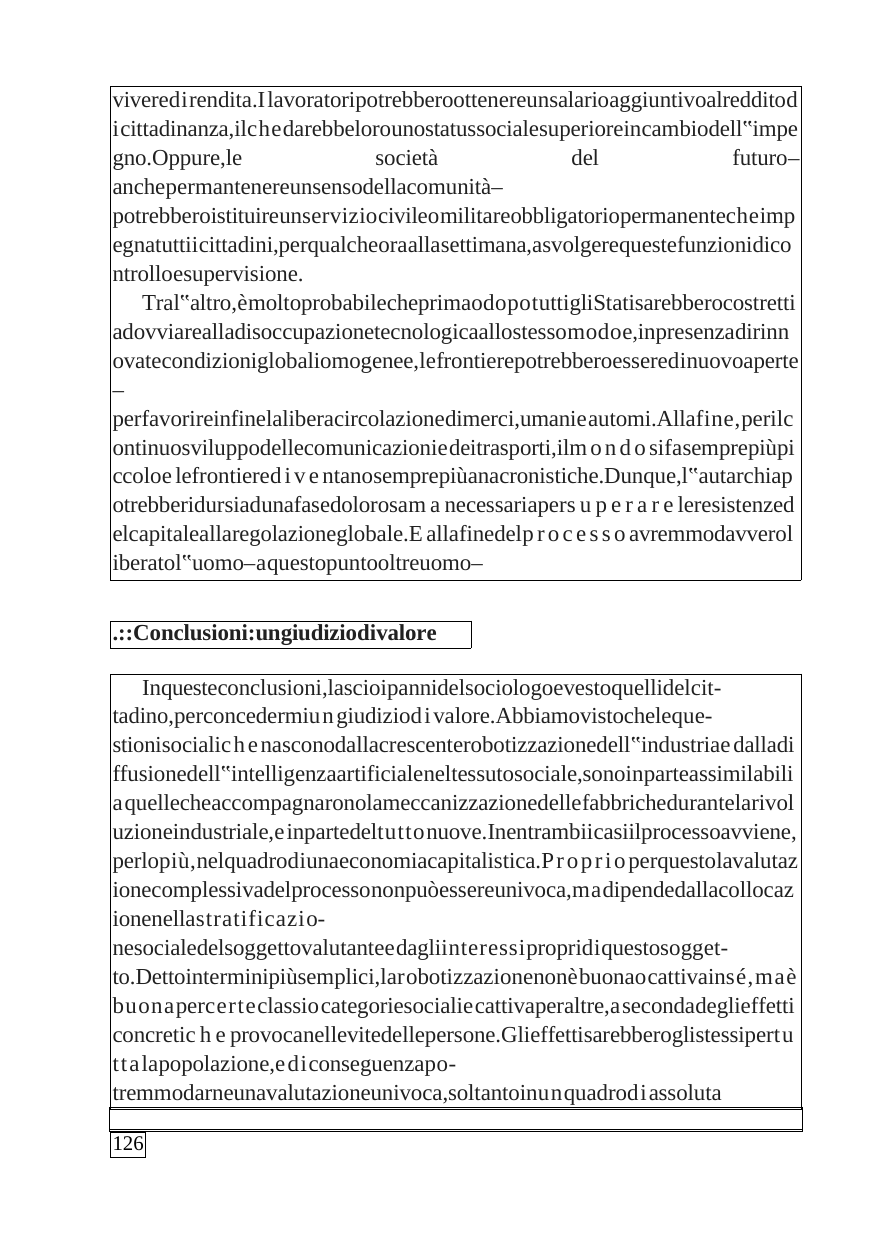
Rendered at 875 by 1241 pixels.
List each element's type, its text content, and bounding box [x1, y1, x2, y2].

text 126 [112, 1133, 145, 1155]
text .::Conclusioni:ungiudiziodivalore [112, 622, 471, 645]
text viveredirendita.Ilavoratoripotrebberoottenereunsalarioaggiuntivoalredditodicittadinanza,ilchedarebbelorounostatussocialesuperioreincambiodell‟impegno.Oppure,le società del futuro–anchepermantenereunsensodellacomunità–potrebberoistituireunserviziocivileomilitareobbligatoriopermanentecheimpegnatuttiicittadini,perqualcheoraallasettimana,asvolgerequestefunzionidicontrolloesupervisione. [112, 87, 799, 286]
text Tral‟altro,èmoltoprobabilecheprimaodopotuttigliStatisarebberocostrettiadovviarealladisoccupazionetecnologicaallostessomodoe,inpresenzadirinnovatecondizioniglobaliomogenee,lefrontierepotrebberoesseredinuovoaperte–perfavorireinfinelaliberacircolazionedimerci,umanieautomi.Allafine,perilcontinuosviluppodellecomunicazioniedeitrasporti,ilmondosifasemprepiùpiccoloelefrontierediventanosemprepiùanacronistiche.Dunque,l‟autarchiapotrebberidursiadunafasedolorosamanecessariapersuperareleresistenzedelcapitaleallaregolazioneglobale.Eallafinedelprocessoavremmodavveroliberatol‟uomo–aquestopuntooltreuomo–dallavoroedalloscambioorganicoconlanatura. [112, 289, 799, 580]
text Inquesteconclusioni,lascioipannidelsociologoevestoquellidelcit-tadino,perconcedermiungiudiziodivalore.Abbiamovistocheleque-stionisocialichenasconodallacrescenterobotizzazionedell‟industriaedalladiffusionedell‟intelligenzaartificialeneltessutosociale,sonoinparteassimilabiliaquellecheaccompagnaronolameccanizzazionedellefabbrichedurantelarivoluzioneindustriale,einpartedeltuttonuove.Inentrambiicasiilprocessoavviene,perlopiù,nelquadrodiunaeconomiacapitalistica.Proprioperquestolavalutazionecomplessivadelprocessononpuòessereunivoca,madipendedallacollocazionenellastratificazio-nesocialedelsoggettovalutanteedagliinteressipropridiquestosogget-to.Dettointerminipiùsemplici,larobotizzazionenonèbuonaocattivainsé,maèbuonapercerteclassiocategoriesocialiecattivaperaltre,asecondadeglieffetticoncreticheprovocanellevitedellepersone.Glieffettisarebberoglistessipertuttalapopolazione,ediconseguenzapo-tremmodarneunavalutazioneunivoca,soltantoinunquadrodiassoluta [112, 675, 800, 1105]
